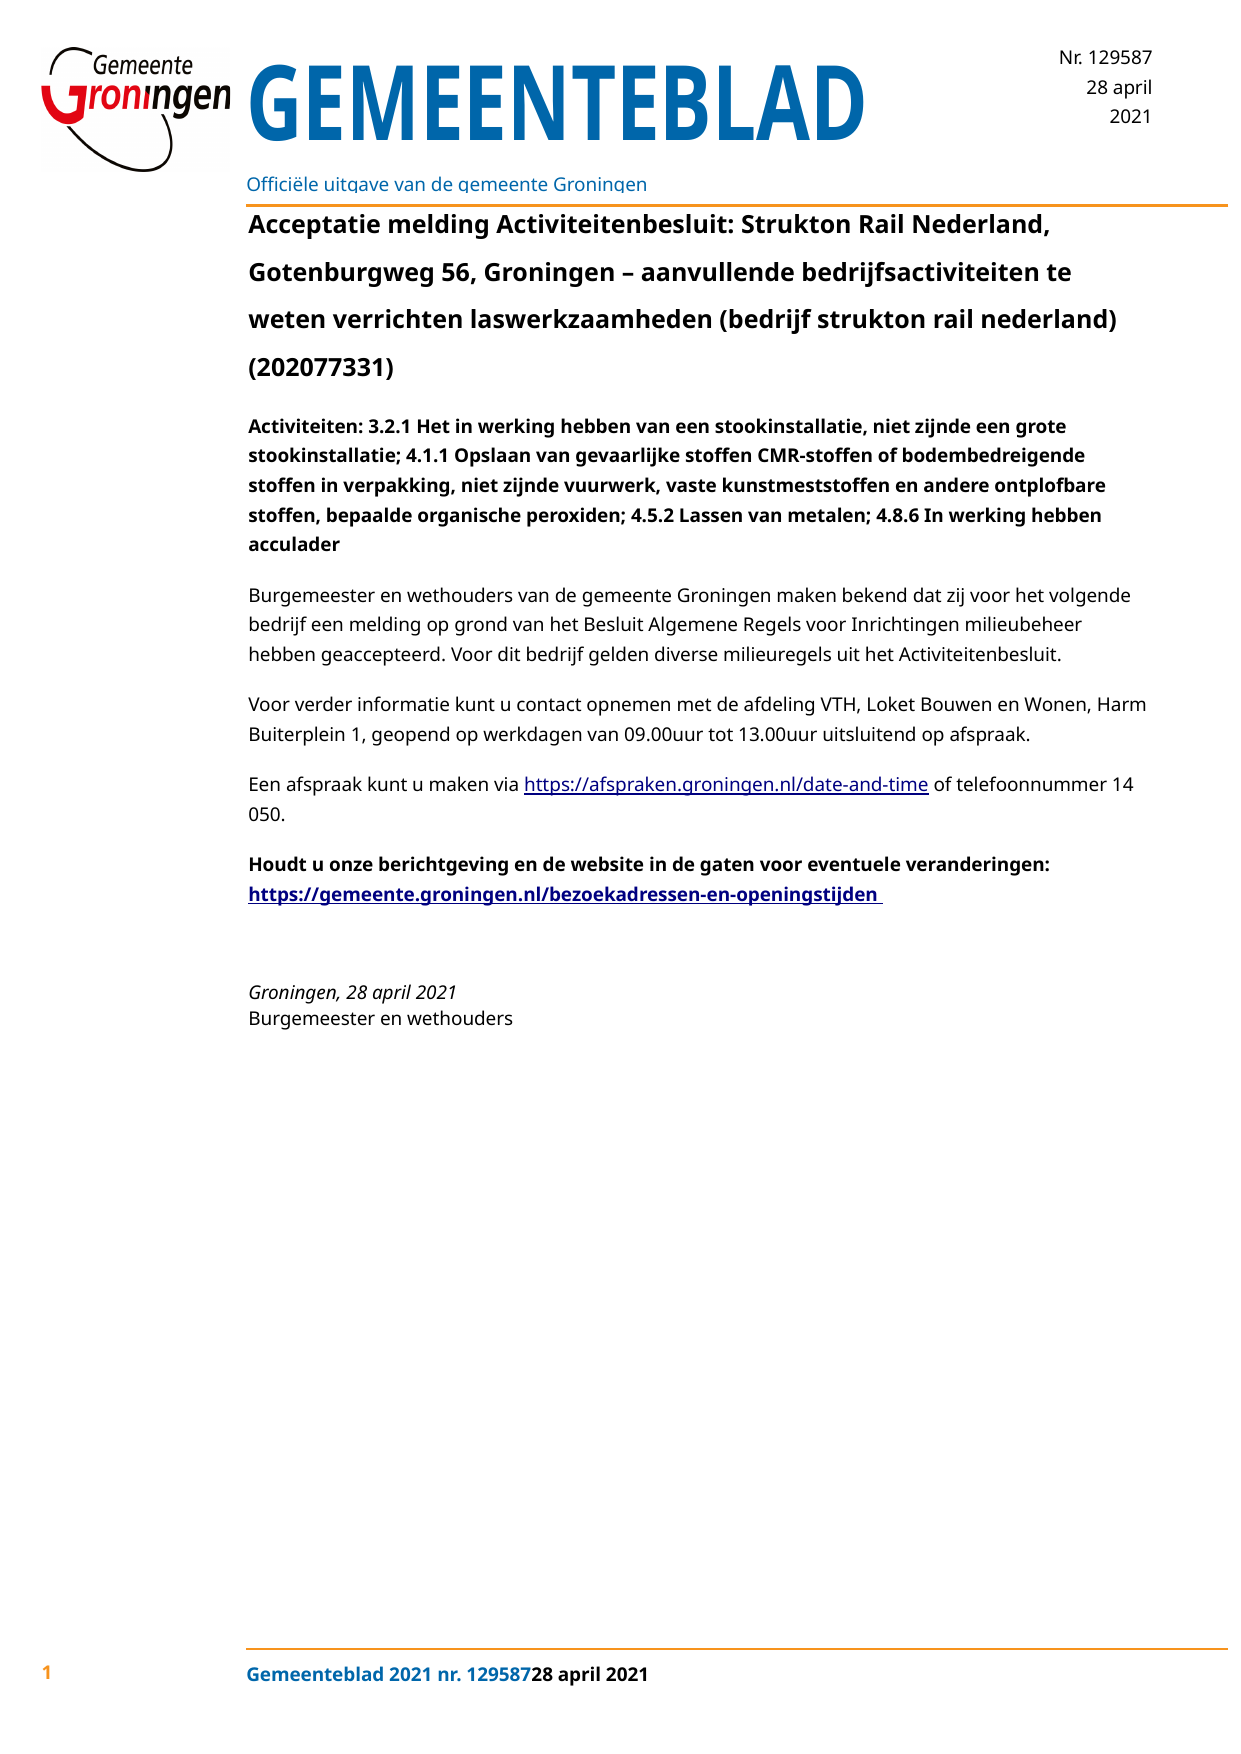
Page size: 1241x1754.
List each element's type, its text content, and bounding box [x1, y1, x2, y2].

text Acceptatie melding Activiteitenbesluit: Strukton Rail Nederland, Gotenburgweg 56, Groningen – aanvullende bedrijfsactiviteiten te weten verrichten laswerkzaamheden (bedrijf strukton rail nederland) (202077331) [248, 207, 1152, 384]
text Houdt u onze berichtgeving en de website in de gaten voor eventuele veranderingen: https://gemeente.groningen.nl/bezoekadressen-en-openingstijden [248, 851, 1152, 907]
text Een afspraak kunt u maken via https://afspraken.groningen.nl/date-and-time of telefoonnummer 14 050. [248, 771, 1152, 827]
picture [41, 47, 231, 172]
text Burgemeester en wethouders [248, 1005, 1152, 1031]
text Voor verder informatie kunt u contact opnemen met de afdeling VTH, Loket Bouwen en Wonen, Harm Buiterplein 1, geopend op werkdagen van 09.00uur tot 13.00uur uitsluitend op afspraak. [248, 691, 1152, 747]
text Activiteiten: 3.2.1 Het in werking hebben van een stookinstallatie, niet zijnde een grote stookinstallatie; 4.1.1 Opslaan van gevaarlijke stoffen CMR-stoffen of bodembedreigende stoffen in verpakking, niet zijnde vuurwerk, vaste kunstmeststoffen en andere ontplofbare stoffen, bepaalde organische peroxiden; 4.5.2 Lassen van metalen; 4.8.6 In werking hebben acculader [248, 413, 1152, 557]
text Groningen, 28 april 2021 [248, 979, 1152, 1005]
text Burgemeester en wethouders van de gemeente Groningen maken bekend dat zij voor het volgende bedrijf een melding op grond van het Besluit Algemene Regels voor Inrichtingen milieubeheer hebben geaccepteerd. Voor dit bedrijf gelden diverse milieuregels uit het Activiteitenbesluit. [248, 582, 1152, 667]
